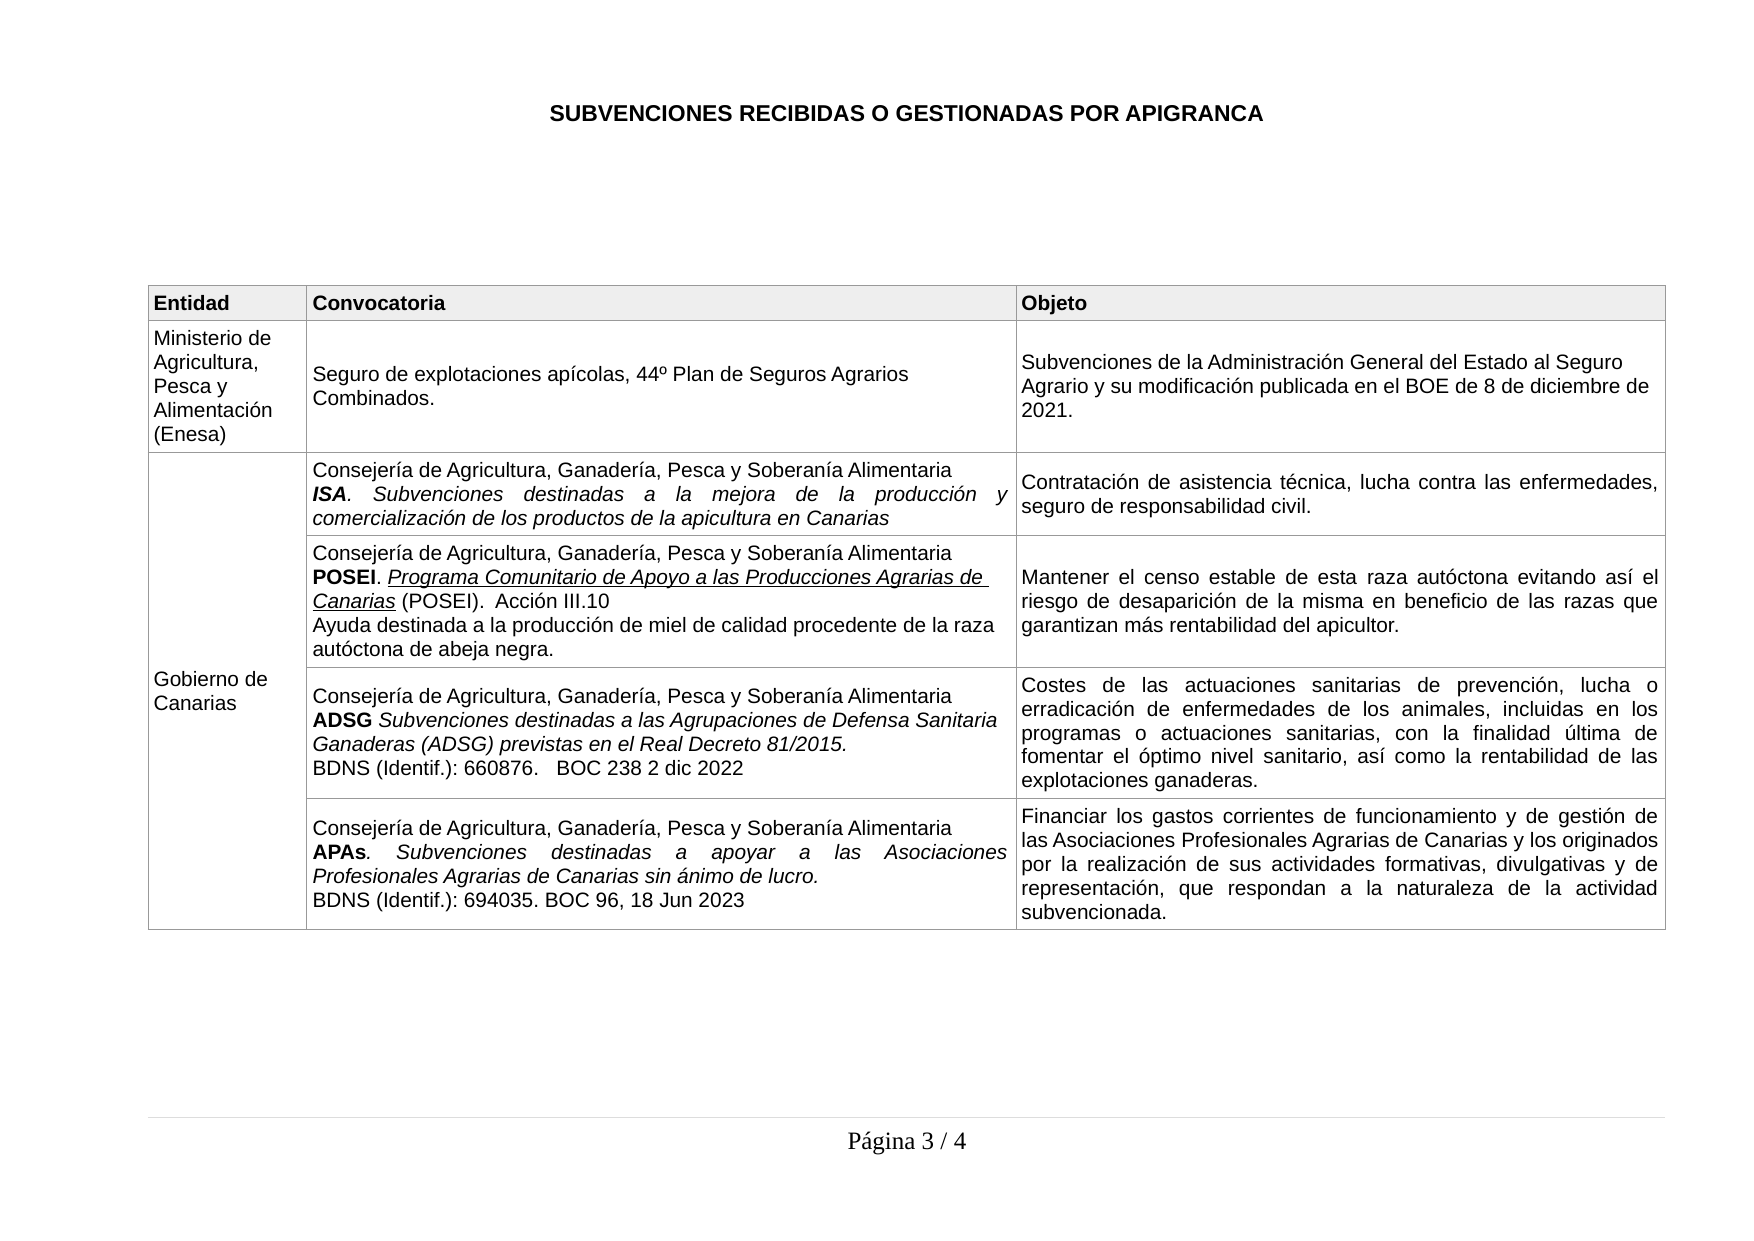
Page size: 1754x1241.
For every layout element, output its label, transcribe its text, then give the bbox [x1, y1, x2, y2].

table_cell Consejería de Agricultura, Ganadería, Pesca y Soberanía Alimentaria ADSG Subvenciones destinadas a las Agrupaciones de Defensa Sanitaria Ganaderas (ADSG) previstas en el Real Decreto 81/2015. BDNS (Identif.): 660876. BOC 238 2 dic 2022 [307, 668, 1016, 798]
table_cell Contratación de asistencia técnica, lucha contra las enfermedades, seguro de responsabilidad civil. [1017, 453, 1665, 535]
table_cell Subvenciones de la Administración General del Estado al Seguro Agrario y su modificación publicada en el BOE de 8 de diciembre de 2021. [1017, 321, 1665, 452]
table_cell Seguro de explotaciones apícolas, 44º Plan de Seguros Agrarios Combinados. [307, 321, 1016, 452]
table_cell Costes de las actuaciones sanitarias de prevención, lucha o erradicación de enfermedades de los animales, incluidas en los programas o actuaciones sanitarias, con la finalidad última de fomentar el óptimo nivel sanitario, así como la rentabilidad de las explotaciones ganaderas. [1017, 668, 1665, 798]
table_cell Consejería de Agricultura, Ganadería, Pesca y Soberanía Alimentaria ISA. Subvenciones destinadas a la mejora de la producción y comercialización de los productos de la apicultura en Canarias [307, 453, 1016, 535]
table_cell Mantener el censo estable de esta raza autóctona evitando así el riesgo de desaparición de la misma en beneficio de las razas que garantizan más rentabilidad del apicultor. [1017, 536, 1665, 667]
table_header Objeto [1017, 286, 1665, 320]
table_header Entidad [149, 286, 306, 320]
table_cell Gobierno de Canarias [149, 453, 306, 929]
table_cell Consejería de Agricultura, Ganadería, Pesca y Soberanía Alimentaria APAs. Subvenciones destinadas a apoyar a las Asociaciones Profesionales Agrarias de Canarias sin ánimo de lucro. BDNS (Identif.): 694035. BOC 96, 18 Jun 2023 [307, 799, 1016, 929]
table_cell Ministerio de Agricultura, Pesca y Alimentación (Enesa) [149, 321, 306, 452]
table_cell Financiar los gastos corrientes de funcionamiento y de gestión de las Asociaciones Profesionales Agrarias de Canarias y los originados por la realización de sus actividades formativas, divulgativas y de representación, que respondan a la naturaleza de la actividad subvencionada. [1017, 799, 1665, 929]
table_header Convocatoria [307, 286, 1016, 320]
table_cell Consejería de Agricultura, Ganadería, Pesca y Soberanía Alimentaria POSEI. Programa Comunitario de Apoyo a las Producciones Agrarias de Canarias (POSEI). Acción III.10 Ayuda destinada a la producción de miel de calidad procedente de la raza autóctona de abeja negra. [307, 536, 1016, 667]
text SUBVENCIONES RECIBIDAS O GESTIONADAS POR APIGRANCA [148, 100, 1665, 127]
